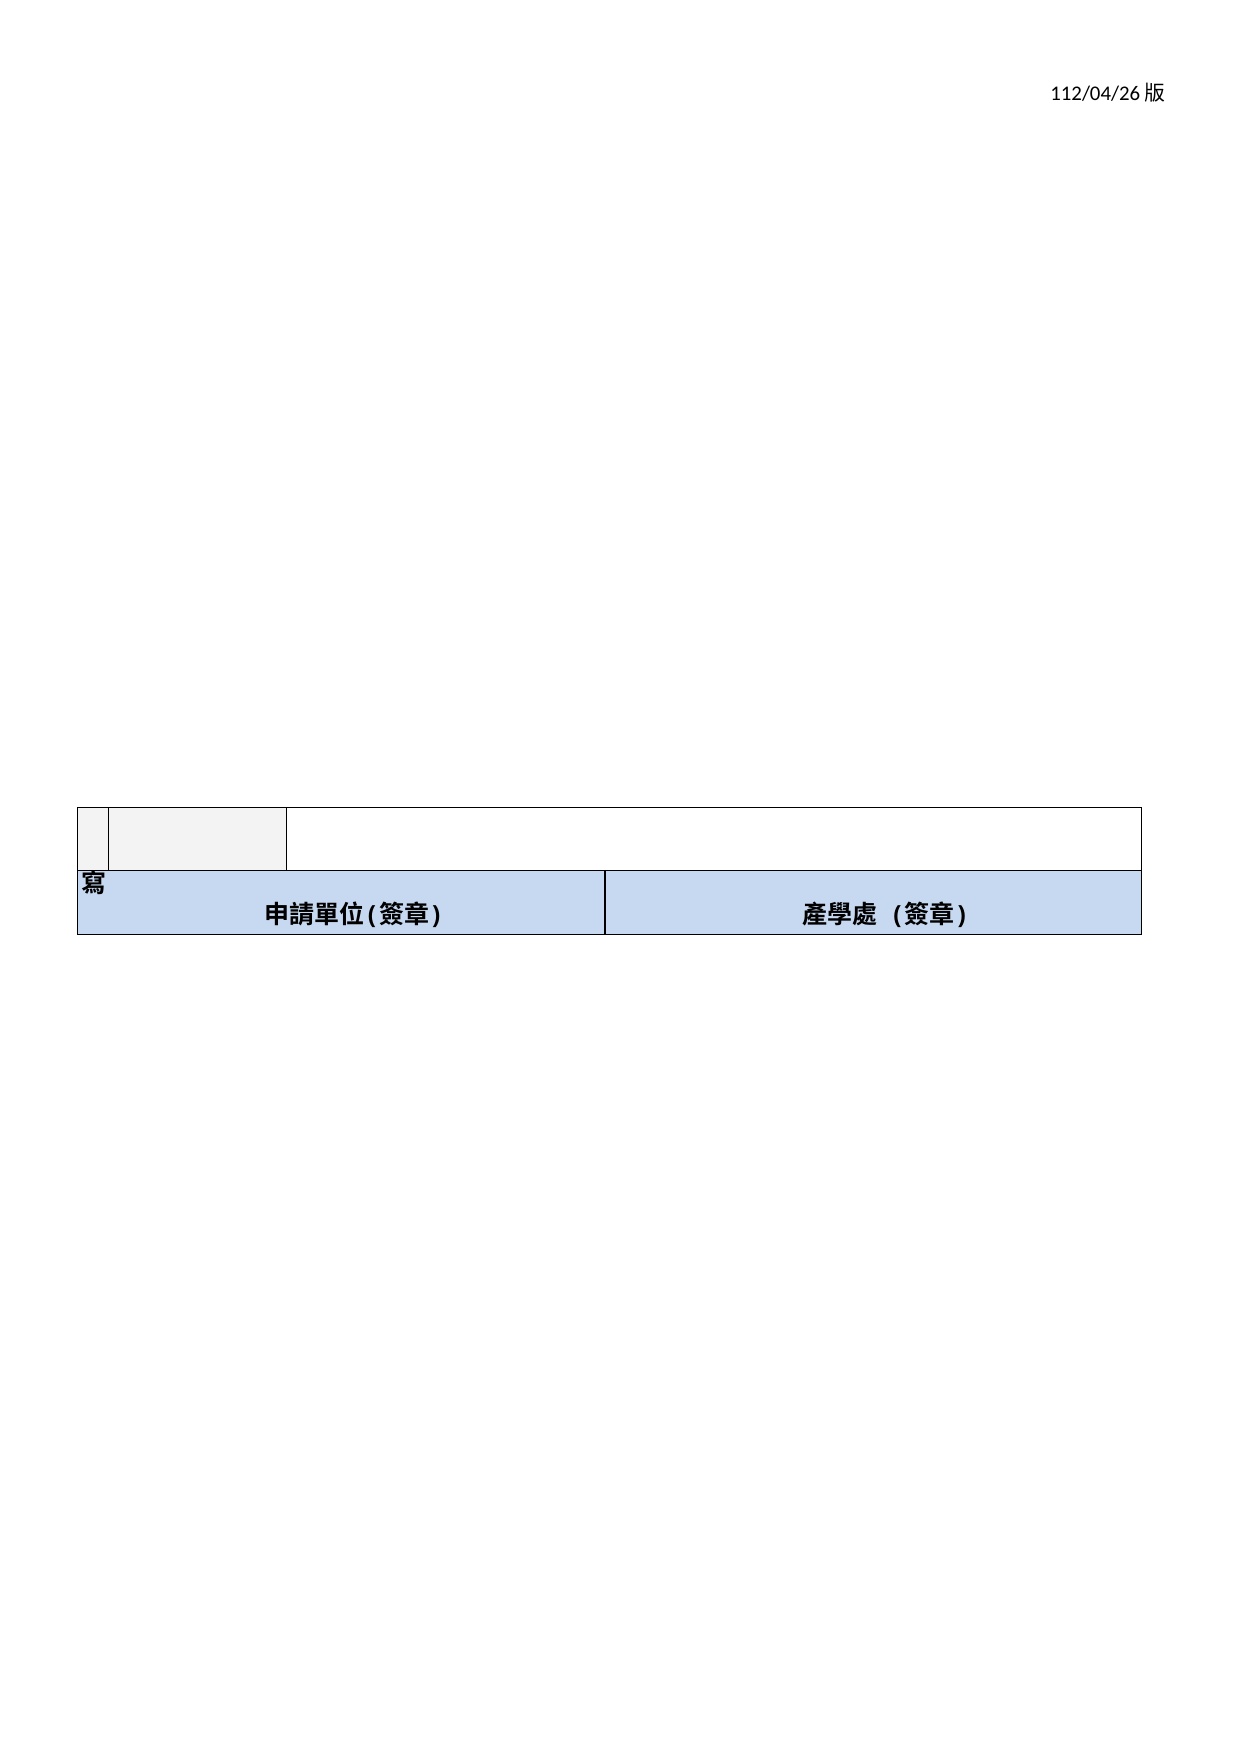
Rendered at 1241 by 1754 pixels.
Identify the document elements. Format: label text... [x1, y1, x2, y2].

table_cell [287, 808, 1141, 870]
table_cell 管控單位填寫 [78, 808, 108, 870]
table_cell 申請單位(簽章) [78, 871, 604, 934]
table_cell 產學處 (簽章) [606, 871, 1141, 934]
table_cell [109, 808, 286, 870]
